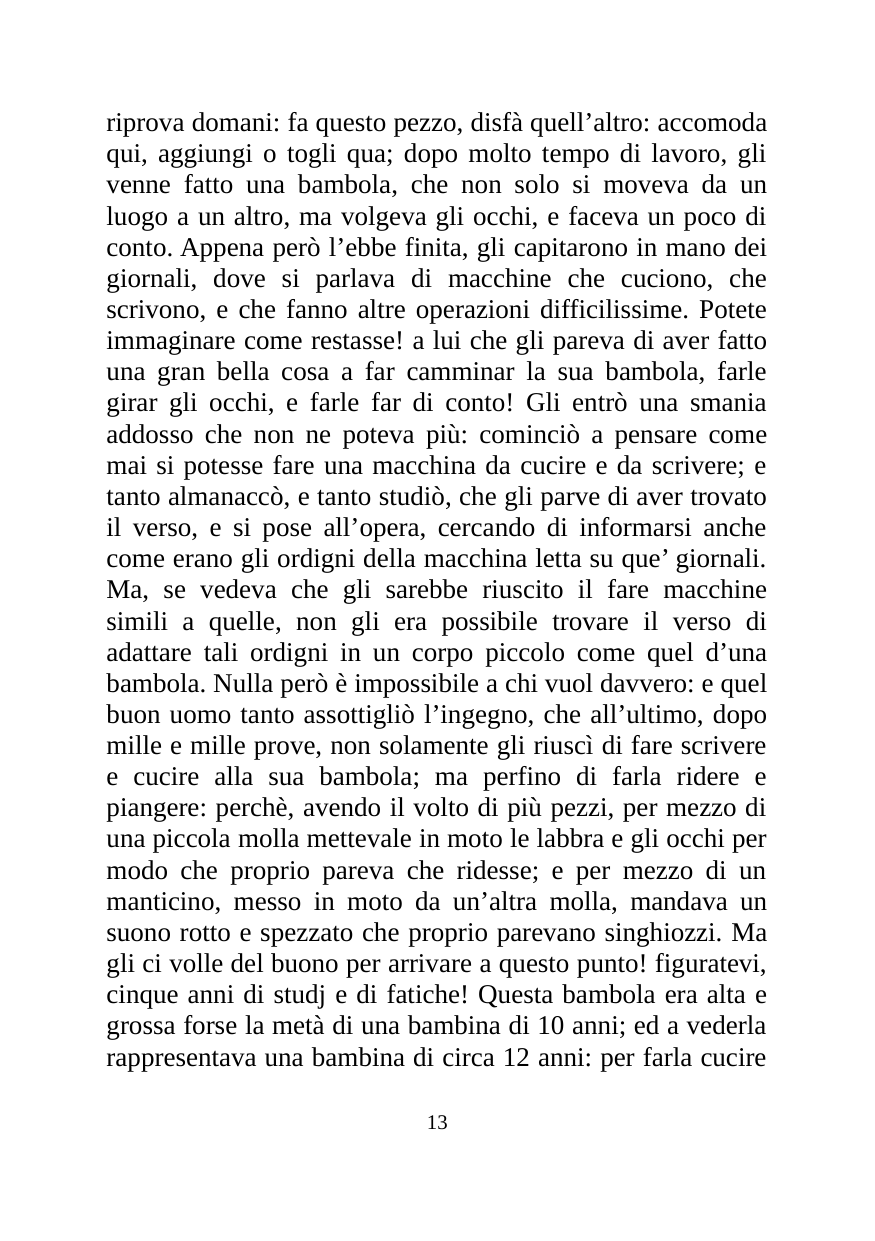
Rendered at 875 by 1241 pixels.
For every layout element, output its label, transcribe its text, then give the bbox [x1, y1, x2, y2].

text riprova domani: fa questo pezzo, disfà quell’altro: accomoda qui, aggiungi o togli qua; dopo molto tempo di lavoro, gli venne fatto una bambola, che non solo si moveva da un luogo a un altro, ma volgeva gli occhi, e faceva un poco di conto. Appena però l’ebbe finita, gli capitarono in mano dei giornali, dove si parlava di macchine che cuciono, che scrivono, e che fanno altre operazioni difficilissime. Potete immaginare come restasse! a lui che gli pareva di aver fatto una gran bella cosa a far camminar la sua bambola, farle girar gli occhi, e farle far di conto! Gli entrò una smania addosso che non ne poteva più: cominciò a pensare come mai si potesse fare una macchina da cucire e da scrivere; e tanto almanaccò, e tanto studiò, che gli parve di aver trovato il verso, e si pose all’opera, cercando di informarsi anche come erano gli ordigni della macchina letta su que’ giornali. Ma, se vedeva che gli sarebbe riuscito il fare macchine simili a quelle, non gli era possibile trovare il verso di adattare tali ordigni in un corpo piccolo come quel d’una bambola. Nulla però è impossibile a chi vuol davvero: e quel buon uomo tanto assottigliò l’ingegno, che all’ultimo, dopo mille e mille prove, non solamente gli riuscì di fare scrivere e cucire alla sua bambola; ma perfino di farla ridere e piangere: perchè, avendo il volto di più pezzi, per mezzo di una piccola molla mettevale in moto le labbra e gli occhi per modo che proprio pareva che ridesse; e per mezzo di un manticino, messo in moto da un’altra molla, mandava un suono rotto e spezzato che proprio parevano singhiozzi. Ma gli ci volle del buono per arrivare a questo punto! figuratevi, cinque anni di studj e di fatiche! Questa bambola era alta e grossa forse la metà di una bambina di 10 anni; ed a vederla rappresentava una bambina di circa 12 anni: per farla cucire [106, 106, 768, 1072]
